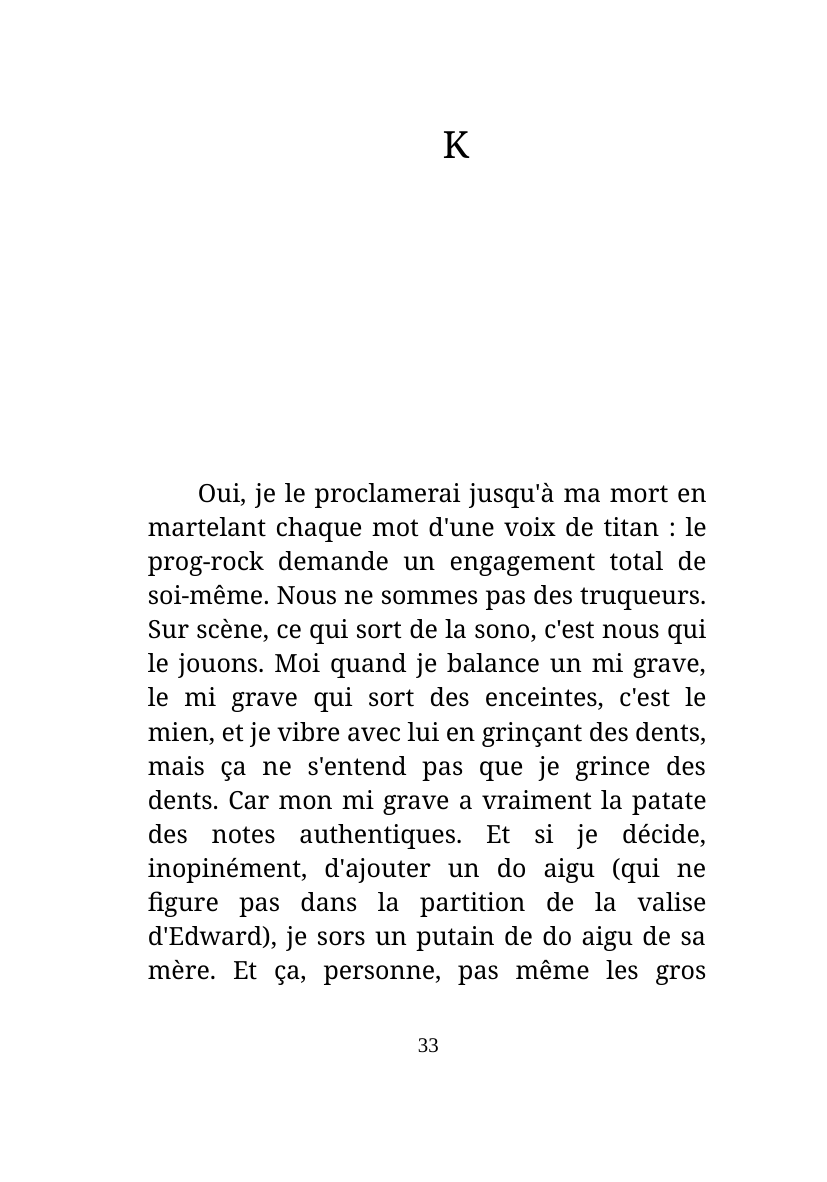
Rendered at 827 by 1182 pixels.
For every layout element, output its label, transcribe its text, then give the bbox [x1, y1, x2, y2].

text K [148, 118, 707, 169]
text Oui, je le proclamerai jusqu'à ma mort en martelant chaque mot d'une voix de titan : le prog‑rock demande un engagement total de soi‑même. Nous ne sommes pas des truqueurs. Sur scène, ce qui sort de la sono, c'est nous qui le jouons. Moi quand je balance un mi grave, le mi grave qui sort des enceintes, c'est le mien, et je vibre avec lui en grinçant des dents, mais ça ne s'entend pas que je grince des dents. Car mon mi grave a vraiment la patate des notes authentiques. Et si je décide, inopinément, d'ajouter un do aigu (qui ne figure pas dans la partition de la valise d'Edward), je sors un putain de do aigu de sa mère. Et ça, personne, pas même les gros [148, 476, 707, 987]
